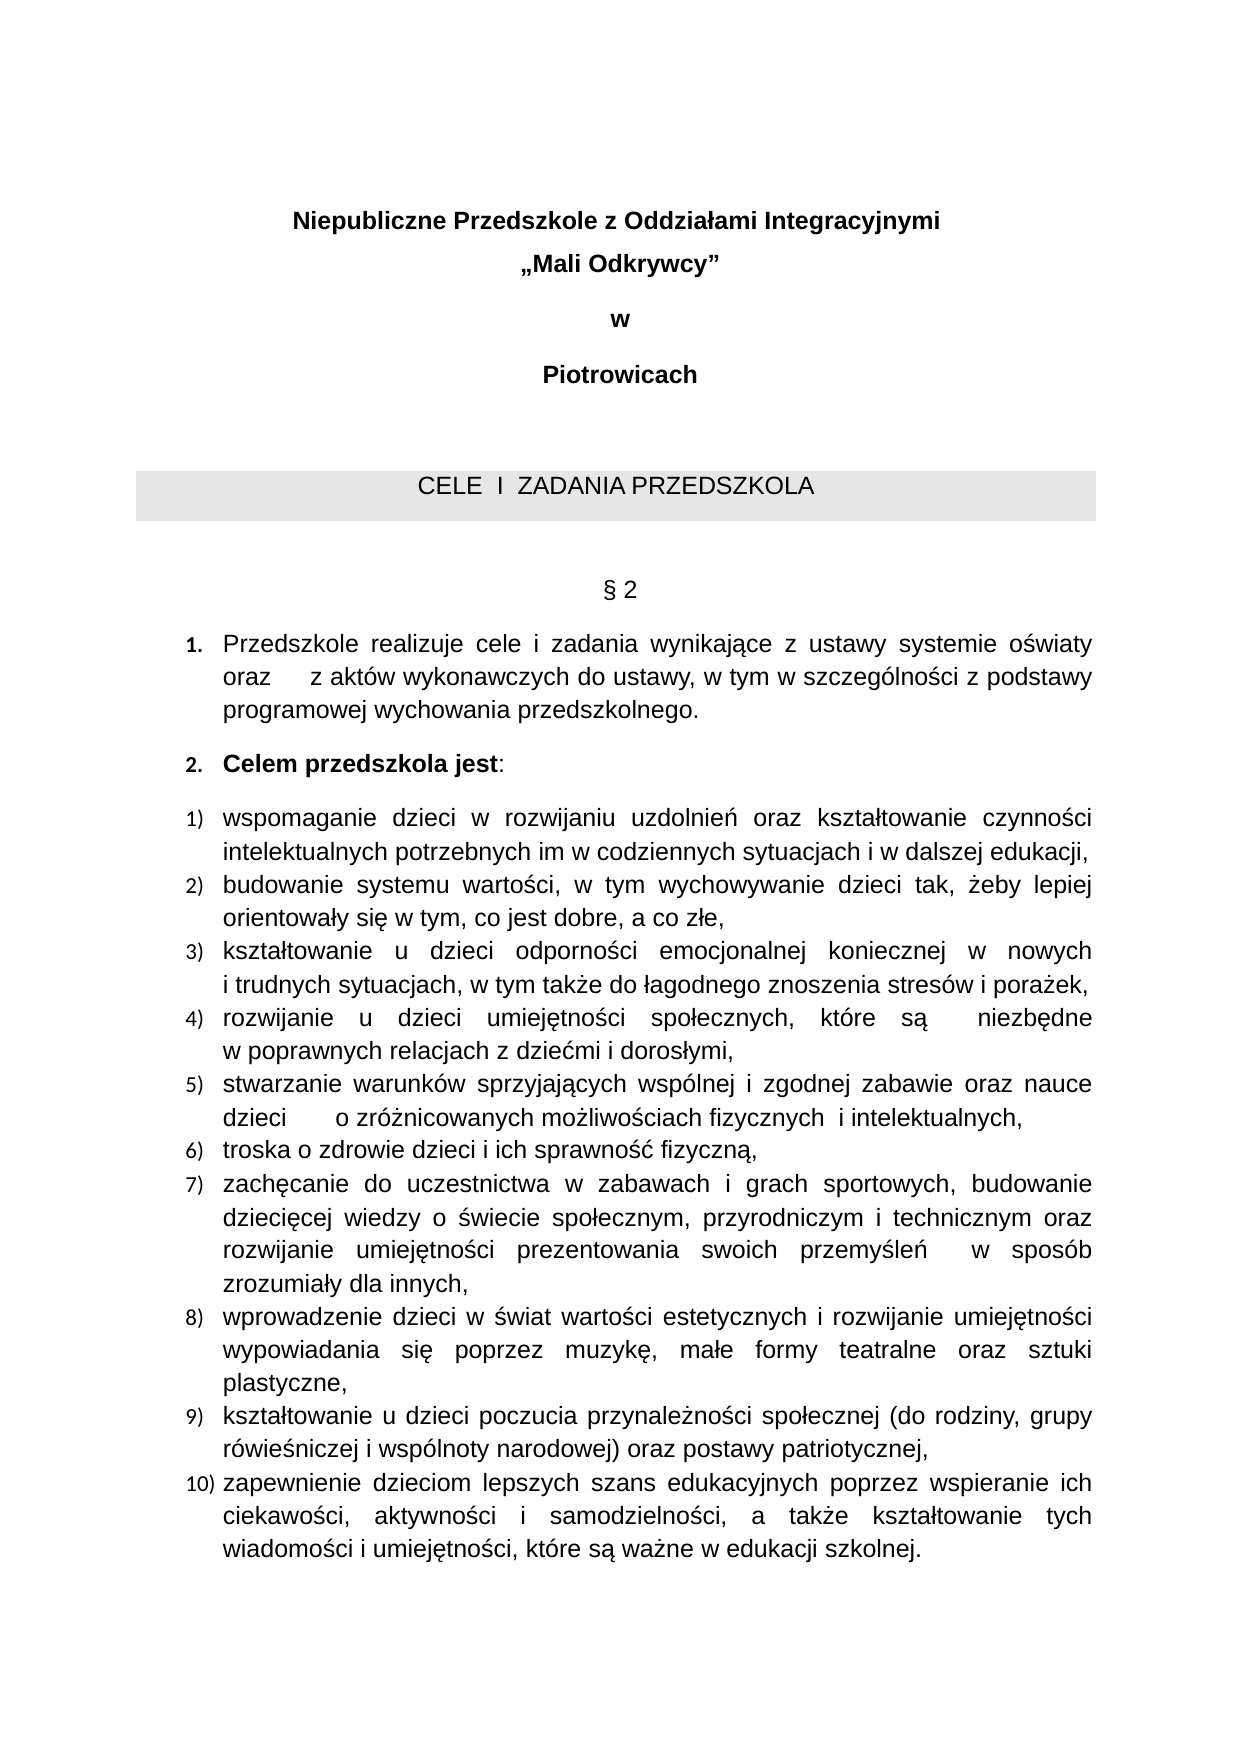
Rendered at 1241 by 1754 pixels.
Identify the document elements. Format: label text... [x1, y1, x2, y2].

list rozwijanie u dzieci umiejętności społecznych, które są niezbędne w poprawnych relacjach z dziećmi i dorosłymi, [185, 1003, 1092, 1065]
list Celem przedszkola jest: [185, 749, 1092, 778]
list Przedszkole realizuje cele i zadania wynikające z ustawy systemie oświaty oraz z aktów wykonawczych do ustawy, w tym w szczególności z podstawy programowej wychowania przedszkolnego. [185, 628, 1092, 724]
list wspomaganie dzieci w rozwijaniu uzdolnień oraz kształtowanie czynności intelektualnych potrzebnych im w codziennych sytuacjach i w dalszej edukacji, [185, 803, 1092, 865]
list stwarzanie warunków sprzyjających wspólnej i zgodnej zabawie oraz nauce dzieci o zróżnicowanych możliwościach fizycznych i intelektualnych, [185, 1069, 1092, 1131]
text § 2 [148, 575, 1092, 603]
list zapewnienie dzieciom lepszych szans edukacyjnych poprzez wspieranie ich ciekawości, aktywności i samodzielności, a także kształtowanie tych wiadomości i umiejętności, które są ważne w edukacji szkolnej. [185, 1467, 1092, 1563]
list kształtowanie u dzieci odporności emocjonalnej koniecznej w nowych i trudnych sytuacjach, w tym także do łagodnego znoszenia stresów i porażek, [185, 936, 1092, 998]
list zachęcanie do uczestnictwa w zabawach i grach sportowych, budowanie dziecięcej wiedzy o świecie społecznym, przyrodniczym i technicznym oraz rozwijanie umiejętności prezentowania swoich przemyśleń w sposób zrozumiały dla innych, [185, 1169, 1092, 1297]
list wprowadzenie dzieci w świat wartości estetycznych i rozwijanie umiejętności wypowiadania się poprzez muzykę, małe formy teatralne oraz sztuki plastyczne, [185, 1302, 1092, 1397]
table_header CELE I ZADANIA PRZEDSZKOLA [136, 471, 1096, 521]
text w [148, 304, 1092, 333]
text Niepubliczne Przedszkole z Oddziałami Integracyjnymi [148, 206, 1092, 234]
text „Mali Odkrywcy” [148, 249, 1092, 277]
text Piotrowicach [148, 360, 1092, 389]
list troska o zdrowie dzieci i ich sprawność fizyczną, [185, 1136, 1092, 1165]
list budowanie systemu wartości, w tym wychowywanie dzieci tak, żeby lepiej orientowały się w tym, co jest dobre, a co złe, [185, 870, 1092, 932]
list kształtowanie u dzieci poczucia przynależności społecznej (do rodziny, grupy rówieśniczej i wspólnoty narodowej) oraz postawy patriotycznej, [185, 1401, 1092, 1463]
